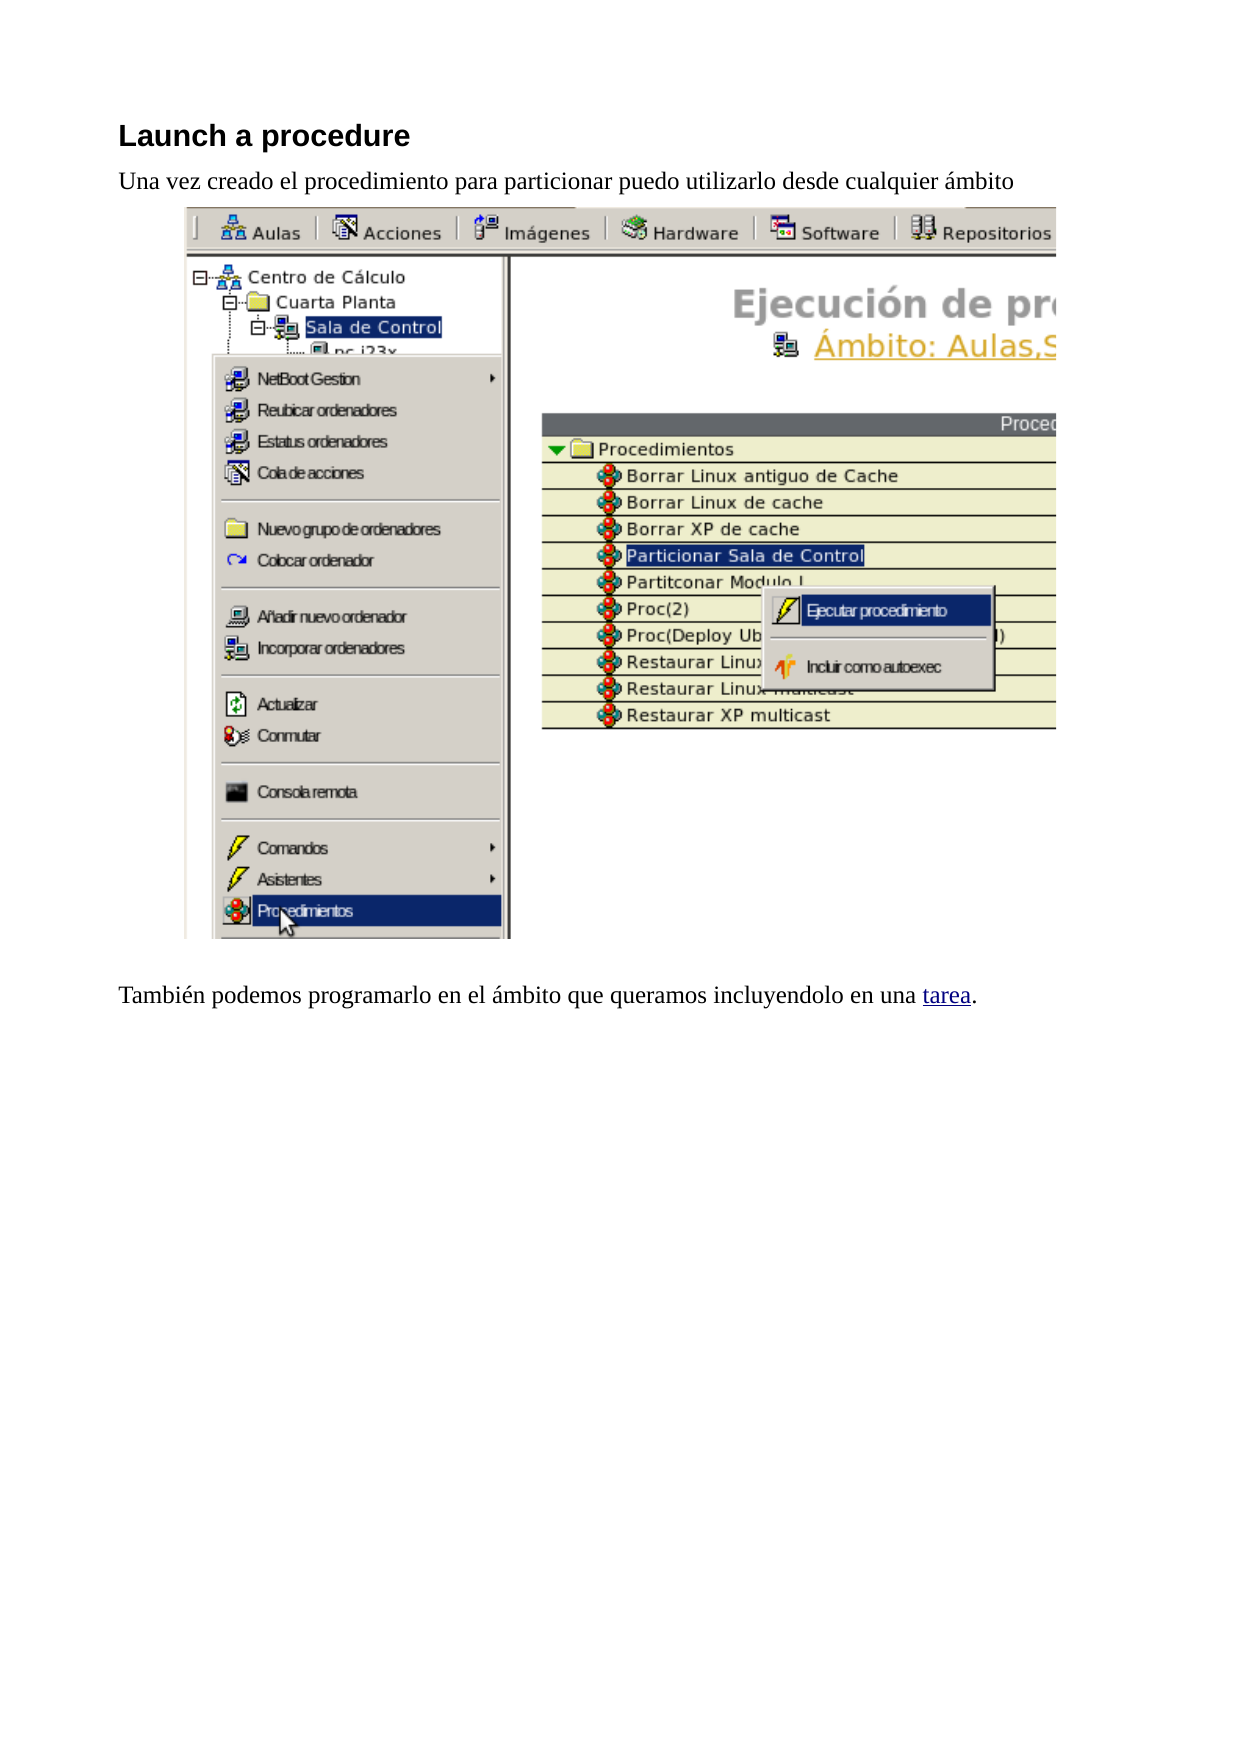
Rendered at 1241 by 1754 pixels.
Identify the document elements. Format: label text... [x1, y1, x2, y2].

subtitle Launch a procedure [118, 118, 1122, 153]
text También podemos programarlo en el ámbito que queramos incluyendolo en una tarea. [118, 980, 1122, 1008]
text Una vez creado el procedimiento para particionar puedo utilizarlo desde cualquier ámbito [118, 166, 1122, 195]
